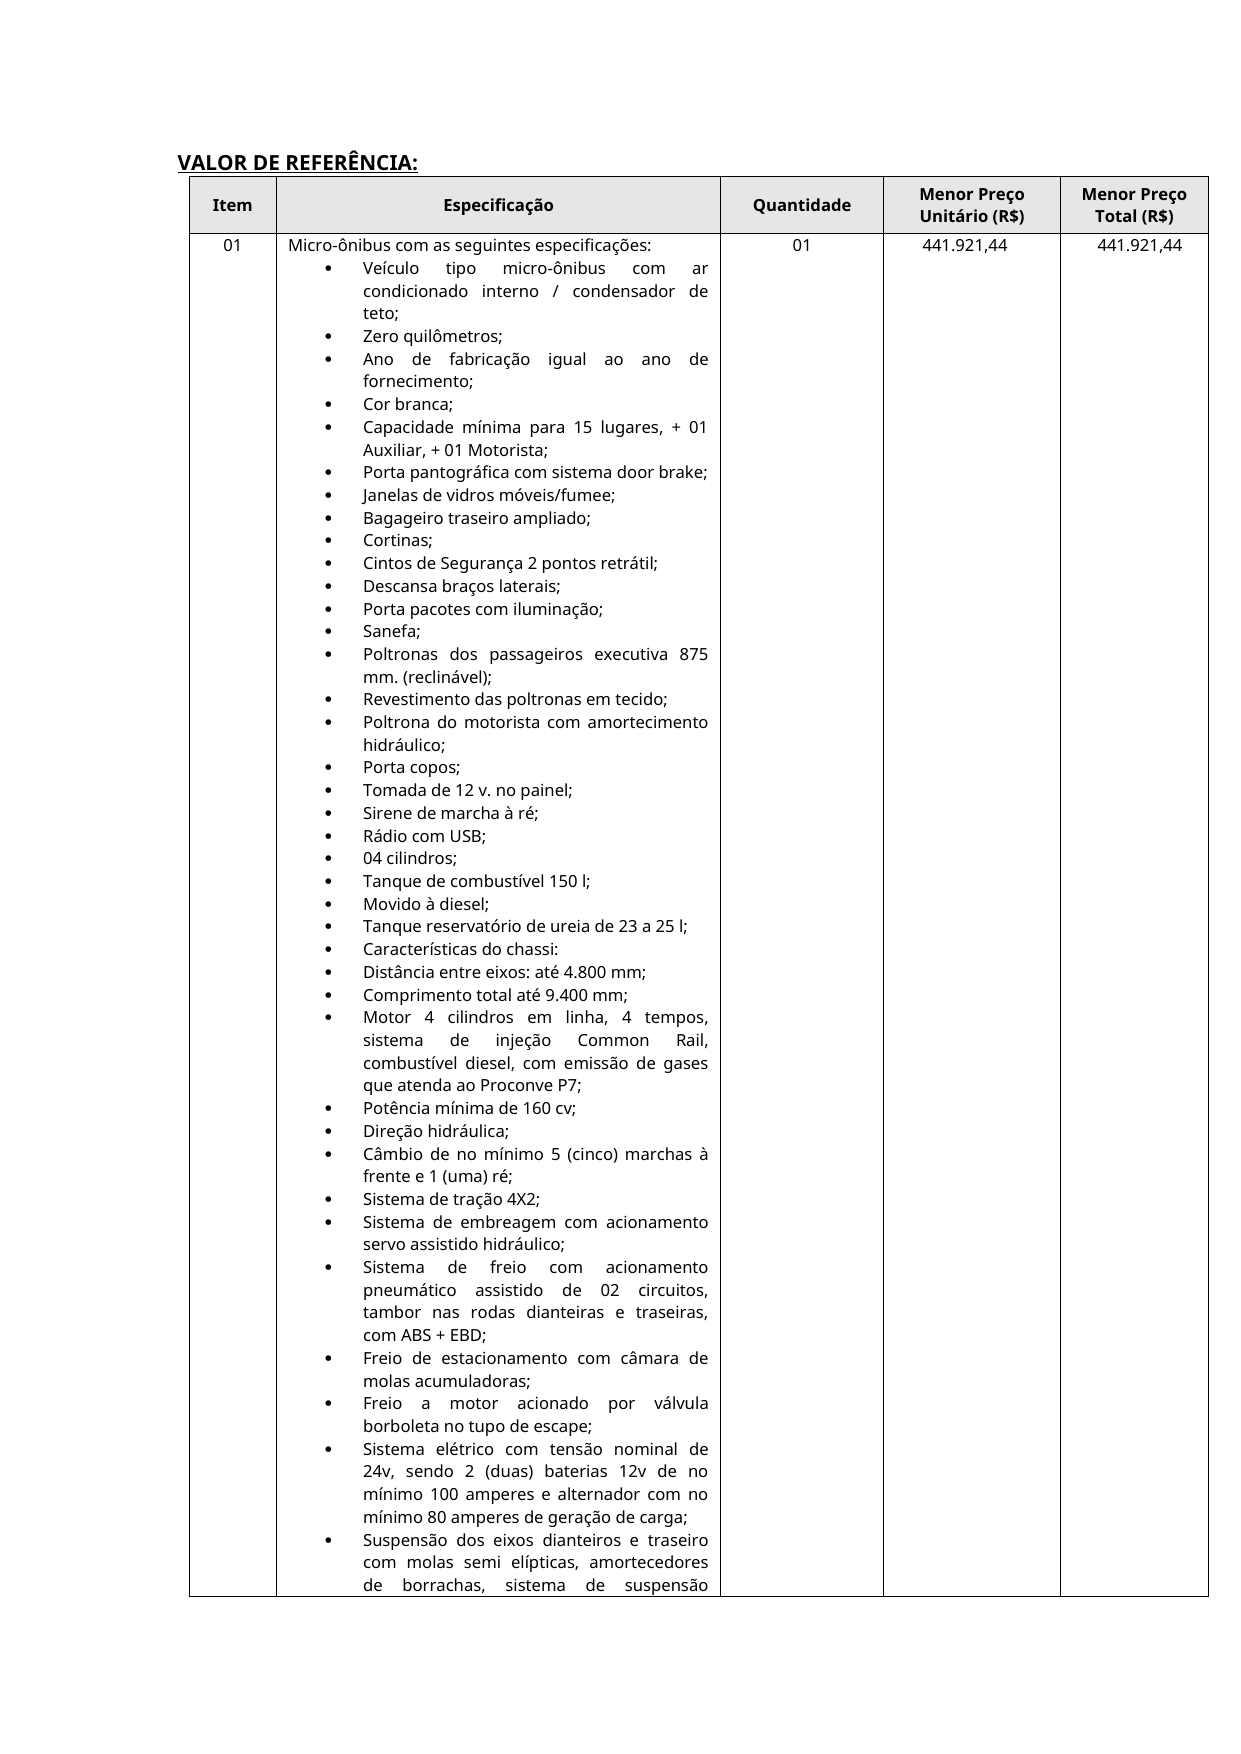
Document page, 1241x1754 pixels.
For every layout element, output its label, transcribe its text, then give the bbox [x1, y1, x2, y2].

text VALOR DE REFERÊNCIA: [177, 148, 1063, 176]
table_cell 01 [721, 234, 883, 1596]
table_cell 441.921,44 [1061, 234, 1208, 1596]
table_header Item [190, 177, 276, 233]
table_header Quantidade [721, 177, 883, 233]
table_cell 441.921,44 [884, 234, 1060, 1596]
table_cell Micro-ônibus com as seguintes especificações: Veículo tipo micro-ônibus com ar condicionado interno / condensador de teto; Zero quilômetros; Ano de fabricação igual ao ano de fornecimento; Cor branca; Capacidade mínima para 15 lugares, + 01 Auxiliar, + 01 Motorista; Porta pantográfica com sistema door brake; Janelas de vidros móveis/fumee; Bagageiro traseiro ampliado; Cortinas; Cintos de Segurança 2 pontos retrátil; Descansa braços laterais; Porta pacotes com iluminação; Sanefa; Poltronas dos passageiros executiva 875 mm. (reclinável); Revestimento das poltronas em tecido; Poltrona do motorista com amortecimento hidráulico; Porta copos; Tomada de 12 v. no painel; Sirene de marcha à ré; Rádio com USB; 04 cilindros; Tanque de combustível 150 l; Movido à diesel; Tanque reservatório de ureia de 23 a 25 l; Características do chassi: Distância entre eixos: até 4.800 mm; Comprimento total até 9.400 mm; Motor 4 cilindros em linha, 4 tempos, sistema de injeção Common Rail, combustível diesel, com emissão de gases que atenda ao Proconve P7; Potência mínima de 160 cv; Direção hidráulica; Câmbio de no mínimo 5 (cinco) marchas à frente e 1 (uma) ré; Sistema de tração 4X2; Sistema de embreagem com acionamento servo assistido hidráulico; Sistema de freio com acionamento pneumático assistido de 02 circuitos, tambor nas rodas dianteiras e traseiras, com ABS + EBD; Freio de estacionamento com câmara de molas acumuladoras; Freio a motor acionado por válvula borboleta no tupo de escape; Sistema elétrico com tensão nominal de 24v, sendo 2 (duas) baterias 12v de no mínimo 100 amperes e alternador com no mínimo 80 amperes de geração de carga; Suspensão dos eixos dianteiros e traseiro com molas semi elípticas, amortecedores de borrachas, sistema de suspensão pneumática assistida; Rodas em Aço de aro 17,5” Pneus aro 17,5” [277, 234, 720, 1596]
table_header Menor Preço Unitário (R$) [884, 177, 1060, 233]
table_header Menor Preço Total (R$) [1061, 177, 1208, 233]
table_header Especificação [277, 177, 720, 233]
table_cell 01 [190, 234, 276, 1596]
